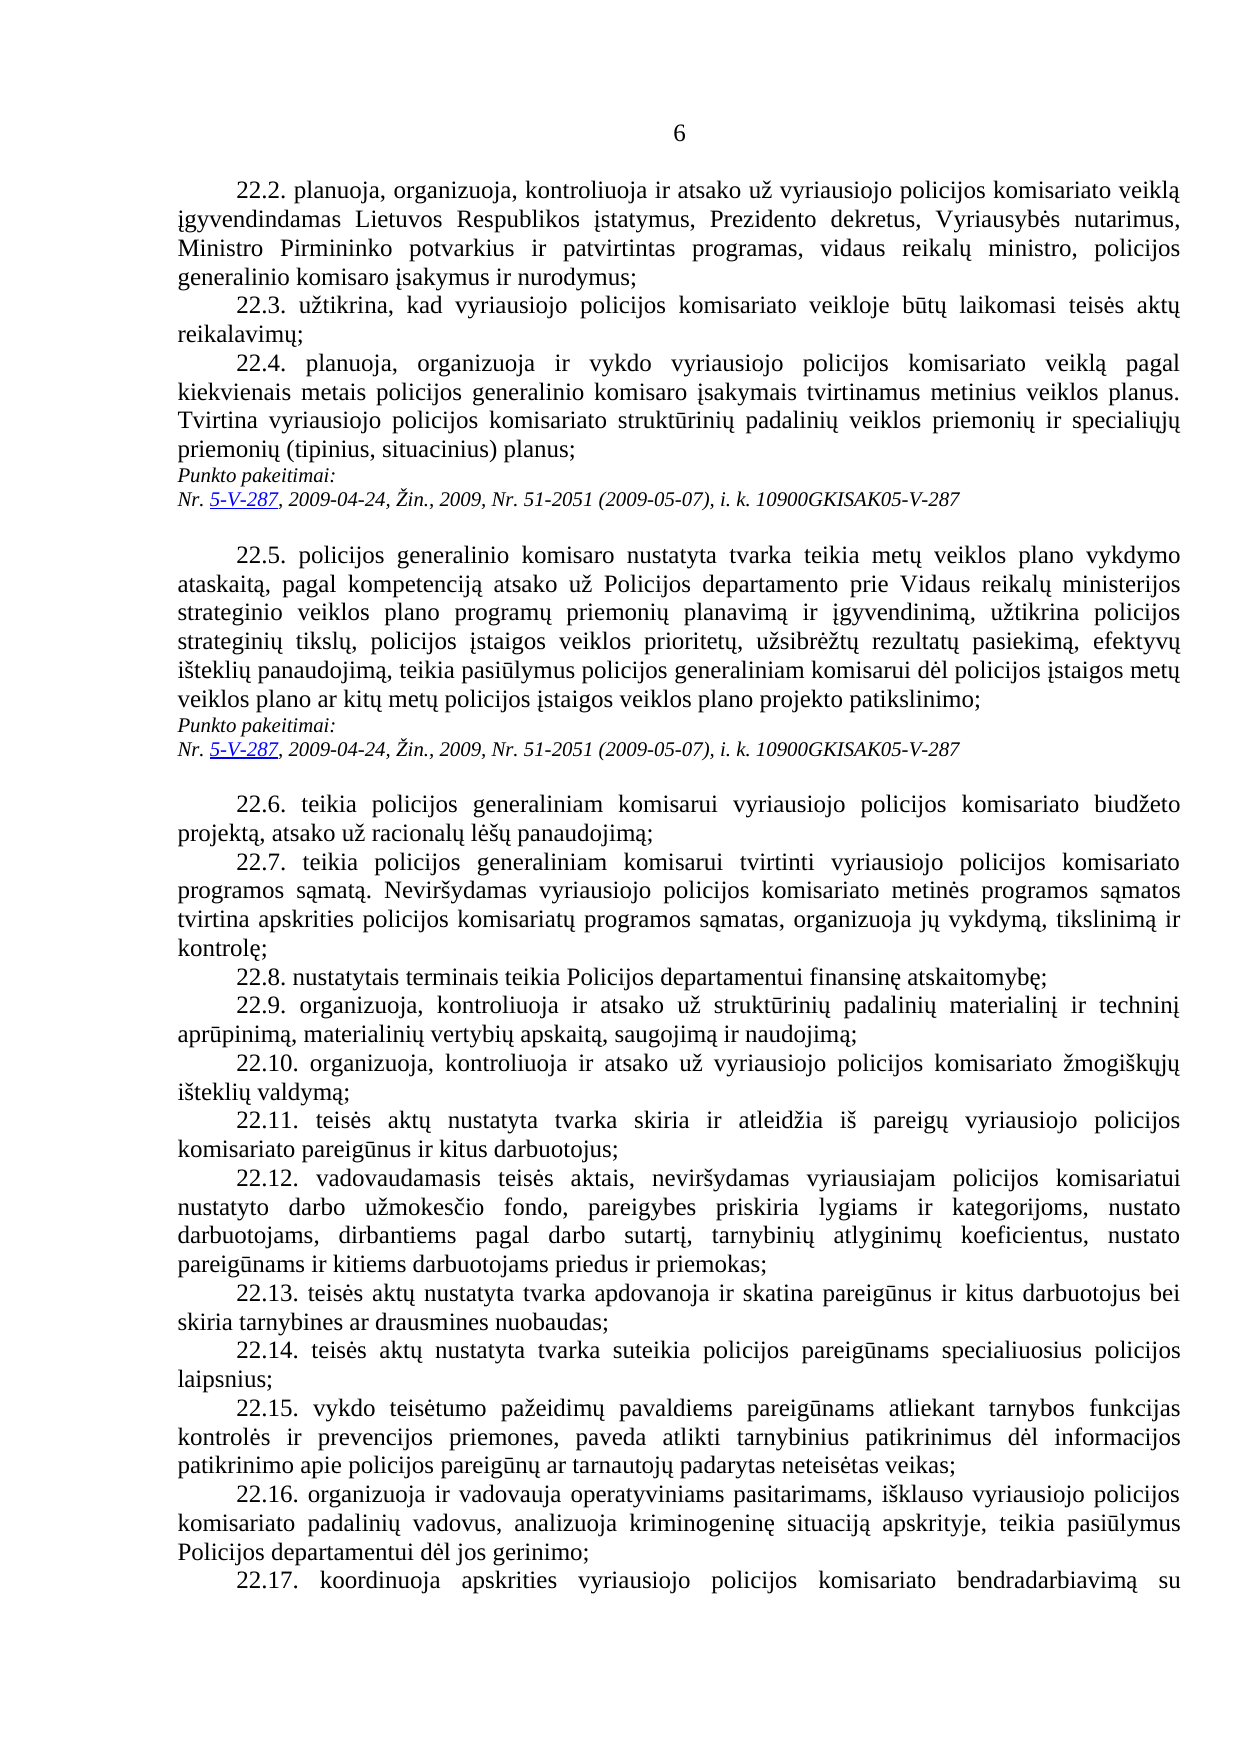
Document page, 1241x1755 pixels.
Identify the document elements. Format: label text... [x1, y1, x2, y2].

text 22.17. koordinuoja apskrities vyriausiojo policijos komisariato bendradarbiavimą su [177, 1566, 1181, 1594]
text 22.5. policijos generalinio komisaro nustatyta tvarka teikia metų veiklos plano vykdymo ataskaitą, pagal kompetenciją atsako už Policijos departamento prie Vidaus reikalų ministerijos strateginio veiklos plano programų priemonių planavimą ir įgyvendinimą, užtikrina policijos strateginių tikslų, policijos įstaigos veiklos prioritetų, užsibrėžtų rezultatų pasiekimą, efektyvų išteklių panaudojimą, teikia pasiūlymus policijos generaliniam komisarui dėl policijos įstaigos metų veiklos plano ar kitų metų policijos įstaigos veiklos plano projekto patikslinimo; [177, 540, 1181, 712]
text 22.6. teikia policijos generaliniam komisarui vyriausiojo policijos komisariato biudžeto projektą, atsako už racionalų lėšų panaudojimą; [177, 789, 1181, 847]
text 22.12. vadovaudamasis teisės aktais, neviršydamas vyriausiajam policijos komisariatui nustatyto darbo užmokesčio fondo, pareigybes priskiria lygiams ir kategorijoms, nustato darbuotojams, dirbantiems pagal darbo sutartį, tarnybinių atlyginimų koeficientus, nustato pareigūnams ir kitiems darbuotojams priedus ir priemokas; [177, 1163, 1181, 1278]
text 22.10. organizuoja, kontroliuoja ir atsako už vyriausiojo policijos komisariato žmogiškųjų išteklių valdymą; [177, 1048, 1181, 1106]
text 22.16. organizuoja ir vadovauja operatyviniams pasitarimams, išklauso vyriausiojo policijos komisariato padalinių vadovus, analizuoja kriminogeninę situaciją apskrityje, teikia pasiūlymus Policijos departamentui dėl jos gerinimo; [177, 1479, 1181, 1566]
text 22.3. užtikrina, kad vyriausiojo policijos komisariato veikloje būtų laikomasi teisės aktų reikalavimų; [177, 291, 1181, 348]
text 22.9. organizuoja, kontroliuoja ir atsako už struktūrinių padalinių materialinį ir techninį aprūpinimą, materialinių vertybių apskaitą, saugojimą ir naudojimą; [177, 991, 1181, 1048]
text Punkto pakeitimai: [177, 712, 1181, 737]
text 22.8. nustatytais terminais teikia Policijos departamentui finansinę atskaitomybę; [177, 962, 1181, 991]
text Punkto pakeitimai: [177, 463, 1181, 487]
text 22.13. teisės aktų nustatyta tvarka apdovanoja ir skatina pareigūnus ir kitus darbuotojus bei skiria tarnybines ar drausmines nuobaudas; [177, 1278, 1181, 1336]
text Nr. 5-V-287, 2009-04-24, Žin., 2009, Nr. 51-2051 (2009-05-07), i. k. 10900GKISAK05-V-287 [177, 487, 1181, 511]
text 22.7. teikia policijos generaliniam komisarui tvirtinti vyriausiojo policijos komisariato programos sąmatą. Neviršydamas vyriausiojo policijos komisariato metinės programos sąmatos tvirtina apskrities policijos komisariatų programos sąmatas, organizuoja jų vykdymą, tikslinimą ir kontrolę; [177, 847, 1181, 962]
text Nr. 5-V-287, 2009-04-24, Žin., 2009, Nr. 51-2051 (2009-05-07), i. k. 10900GKISAK05-V-287 [177, 737, 1181, 761]
text 22.15. vykdo teisėtumo pažeidimų pavaldiems pareigūnams atliekant tarnybos funkcijas kontrolės ir prevencijos priemones, paveda atlikti tarnybinius patikrinimus dėl informacijos patikrinimo apie policijos pareigūnų ar tarnautojų padarytas neteisėtas veikas; [177, 1393, 1181, 1479]
text 22.4. planuoja, organizuoja ir vykdo vyriausiojo policijos komisariato veiklą pagal kiekvienais metais policijos generalinio komisaro įsakymais tvirtinamus metinius veiklos planus. Tvirtina vyriausiojo policijos komisariato struktūrinių padalinių veiklos priemonių ir specialiųjų priemonių (tipinius, situacinius) planus; [177, 348, 1181, 463]
text 22.2. planuoja, organizuoja, kontroliuoja ir atsako už vyriausiojo policijos komisariato veiklą įgyvendindamas Lietuvos Respublikos įstatymus, Prezidento dekretus, Vyriausybės nutarimus, Ministro Pirmininko potvarkius ir patvirtintas programas, vidaus reikalų ministro, policijos generalinio komisaro įsakymus ir nurodymus; [177, 176, 1181, 291]
text 22.14. teisės aktų nustatyta tvarka suteikia policijos pareigūnams specialiuosius policijos laipsnius; [177, 1336, 1181, 1393]
text 22.11. teisės aktų nustatyta tvarka skiria ir atleidžia iš pareigų vyriausiojo policijos komisariato pareigūnus ir kitus darbuotojus; [177, 1106, 1181, 1163]
